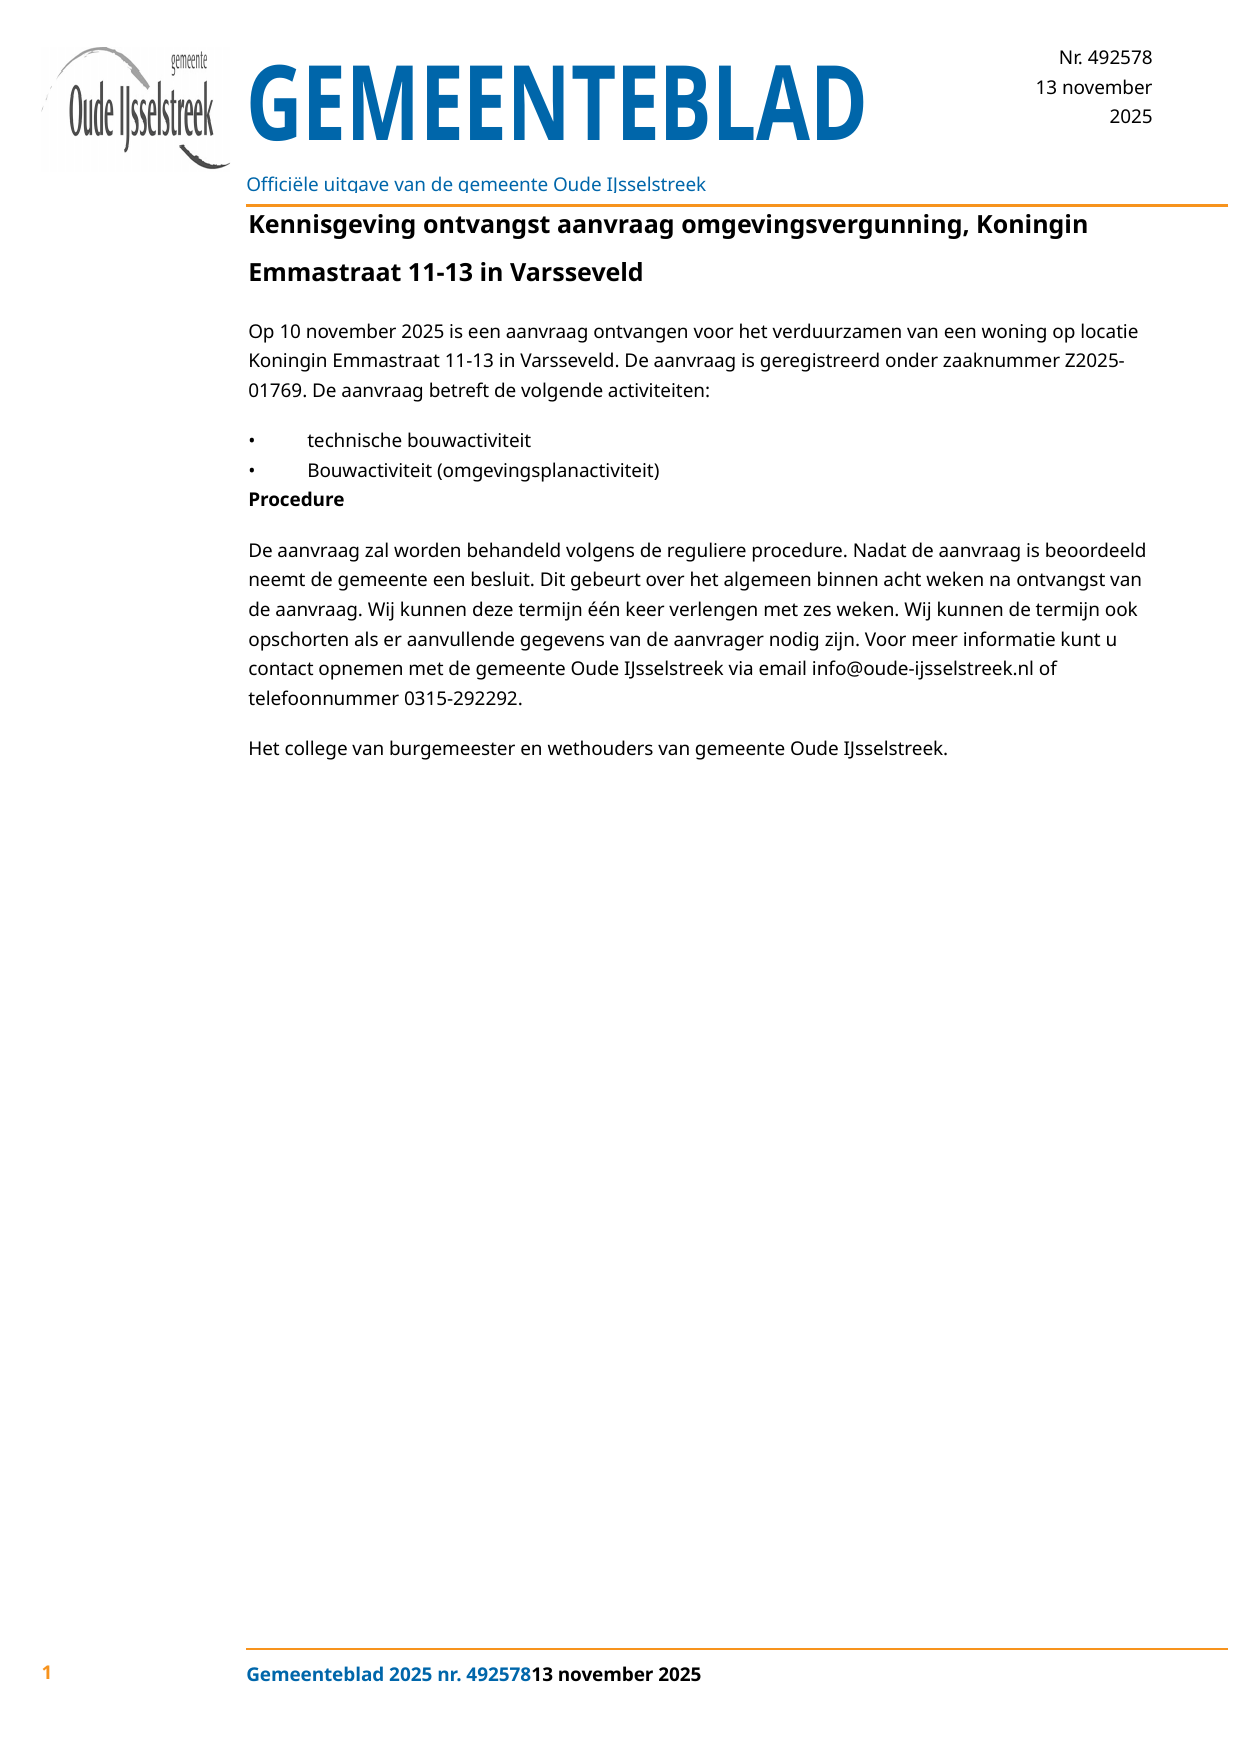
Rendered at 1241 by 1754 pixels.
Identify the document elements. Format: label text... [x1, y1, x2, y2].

text De aanvraag zal worden behandeld volgens de reguliere procedure. Nadat de aanvraag is beoordeeld neemt de gemeente een besluit. Dit gebeurt over het algemeen binnen acht weken na ontvangst van de aanvraag. Wij kunnen deze termijn één keer verlengen met zes weken. Wij kunnen de termijn ook opschorten als er aanvullende gegevens van de aanvrager nodig zijn. Voor meer informatie kunt u contact opnemen met de gemeente Oude IJsselstreek via email info@oude-ijsselstreek.nl of telefoonnummer 0315-292292. [248, 537, 1152, 711]
text Het college van burgemeester en wethouders van gemeente Oude IJsselstreek. [248, 735, 1152, 761]
text Op 10 november 2025 is een aanvraag ontvangen voor het verduurzamen van een woning op locatie Koningin Emmastraat 11-13 in Varsseveld. De aanvraag is geregistreerd onder zaaknummer Z2025-01769. De aanvraag betreft de volgende activiteiten: [248, 318, 1152, 403]
text Kennisgeving ontvangst aanvraag omgevingsvergunning, Koningin Emmastraat 11-13 in Varsseveld [248, 207, 1152, 288]
list Bouwactiviteit (omgevingsplanactiviteit) [248, 457, 1152, 483]
list technische bouwactiviteit [248, 427, 1152, 453]
picture [41, 47, 231, 172]
text Procedure [248, 487, 1152, 512]
